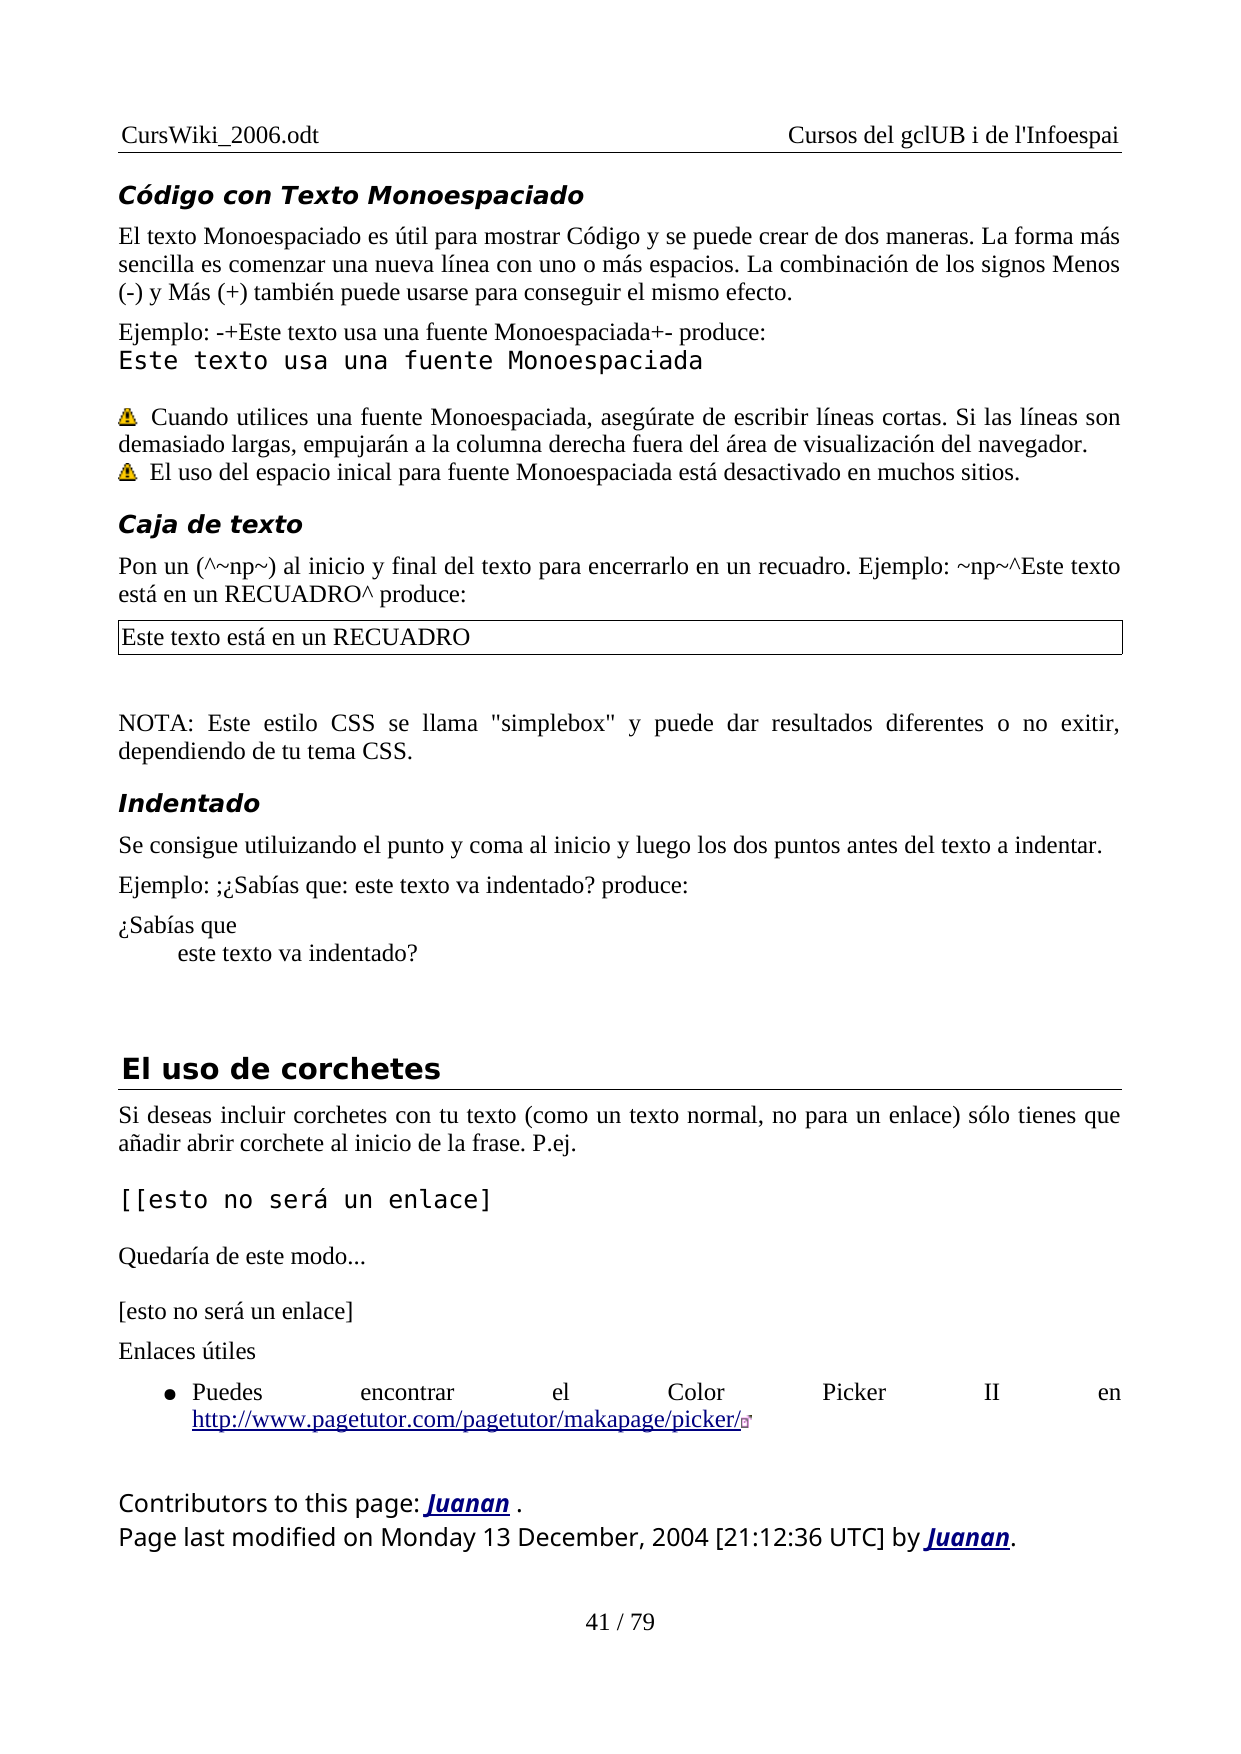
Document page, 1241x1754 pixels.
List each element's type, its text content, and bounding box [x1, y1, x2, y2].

text Si deseas incluir corchetes con tu texto (como un texto normal, no para un enlace) sólo tienes que añadir abrir corchete al inicio de la frase. P.ej. [[esto no será un enlace] Quedaría de este modo... [esto no será un enlace] [118, 1102, 1122, 1325]
picture [118, 463, 143, 481]
picture [741, 1415, 752, 1428]
text Cuando utilices una fuente Monoespaciada, asegúrate de escribir líneas cortas. Si las líneas son demasiado largas, empujarán a la columna derecha fuera del área de visualización del navegador. El uso del espacio inical para fuente Monoespaciada está desactivado en muchos sitios. [118, 375, 1122, 486]
subtitle El uso de corchetes [118, 1049, 1122, 1089]
list este texto va indentado? [177, 939, 1122, 967]
text NOTA: Este estilo CSS se llama "simplebox" y puede dar resultados diferentes o no exitir, dependiendo de tu tema CSS. [118, 655, 1122, 765]
list Puedes encontrar el Color Picker II en http://www.pagetutor.com/pagetutor/makapage/picker/ [162, 1378, 1122, 1433]
text El texto Monoespaciado es útil para mostrar Código y se puede crear de dos maneras. La forma más sencilla es comenzar una nueva línea con uno o más espacios. La combinación de los signos Menos (-) y Más (+) también puede usarse para conseguir el mismo efecto. [118, 222, 1122, 306]
text Contributors to this page: Juanan . Page last modified on Monday 13 December, 2004 [21:12:36 UTC] by Juanan. [118, 1486, 1122, 1554]
subtitle Caja de texto [118, 511, 1122, 540]
text Enlaces útiles [118, 1337, 1122, 1365]
subtitle Indentado [118, 790, 1122, 818]
text Pon un (^~np~) al inicio y final del texto para encerrarlo en un recuadro. Ejemplo: ~np~^Este texto está en un RECUADRO^ produce: [118, 552, 1122, 608]
text Se consigue utiluizando el punto y coma al inicio y luego los dos puntos antes del texto a indentar. [118, 831, 1122, 859]
picture [118, 408, 143, 426]
text Ejemplo: -+Este texto usa una fuente Monoespaciada+- produce: Este texto usa una fuente Monoespaciada [118, 318, 1122, 375]
text Ejemplo: ;¿Sabías que: este texto va indentado? produce: [118, 871, 1122, 899]
subtitle ¿Sabías que [118, 911, 1122, 939]
text Este texto está en un RECUADRO [119, 621, 1122, 654]
subtitle Código con Texto Monoespaciado [118, 181, 1122, 210]
